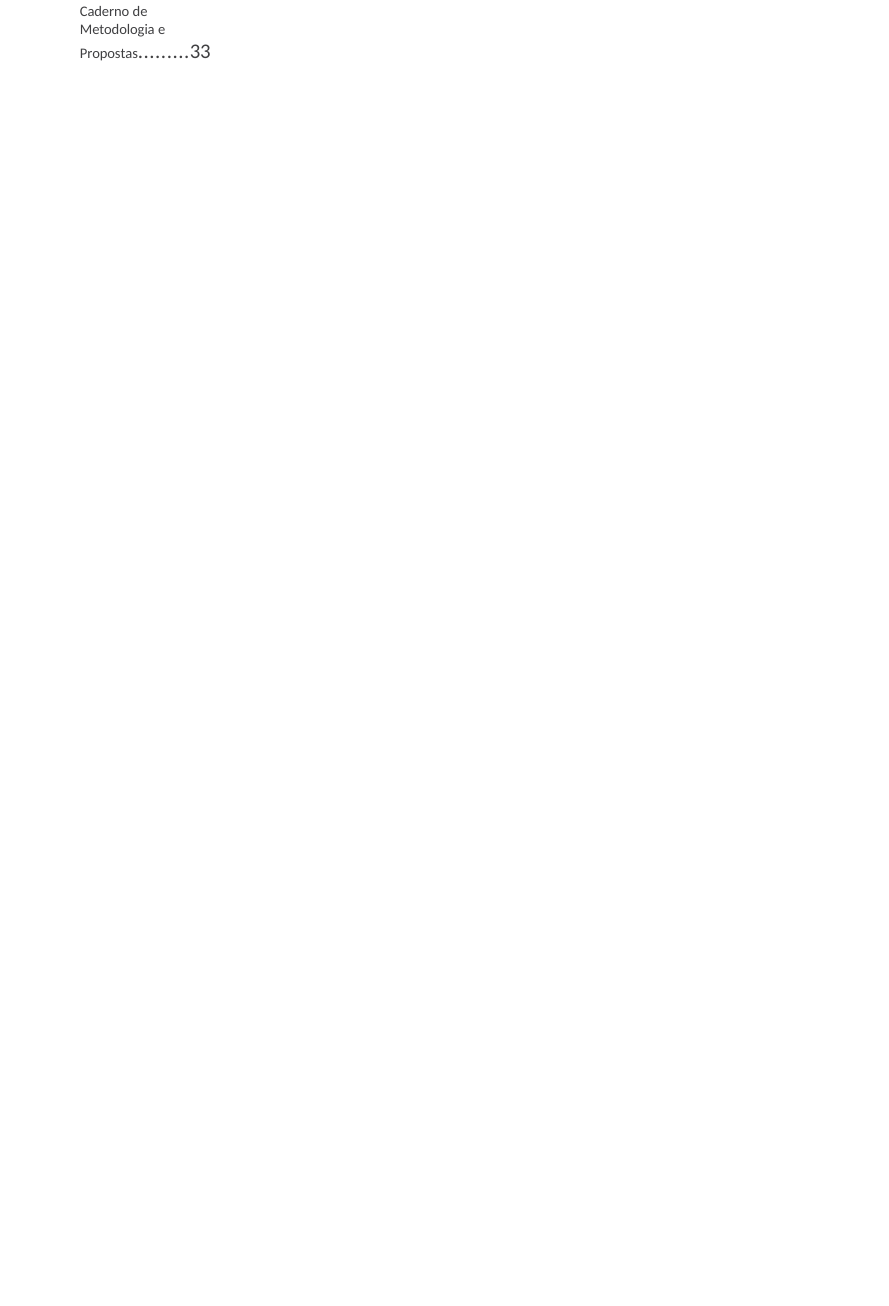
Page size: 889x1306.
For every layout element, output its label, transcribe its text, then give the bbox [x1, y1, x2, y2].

text Caderno de Metodologia e Propostas 33 [79, 2, 211, 63]
